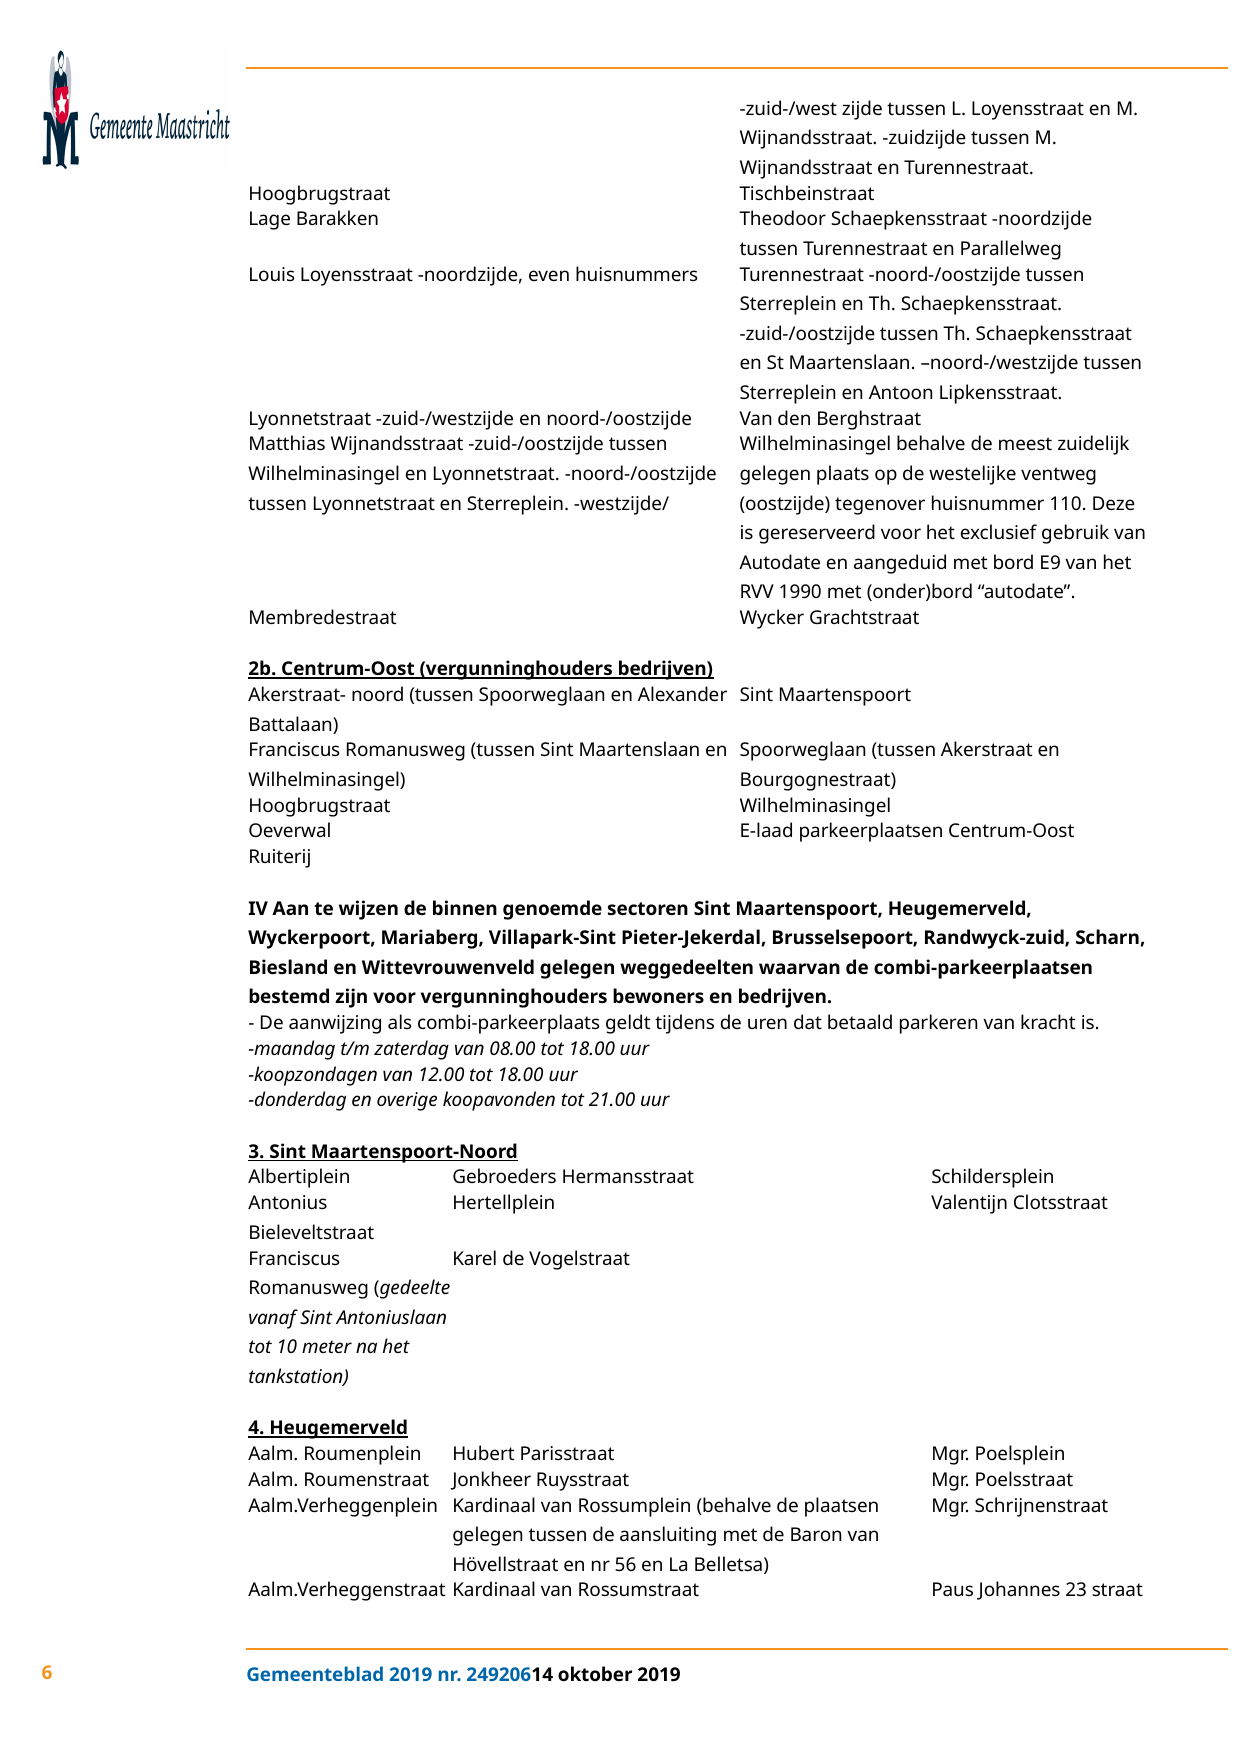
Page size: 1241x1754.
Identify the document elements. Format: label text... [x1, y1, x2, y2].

table_cell [248, 1112, 1152, 1138]
table_cell Mgr. Poelsplein [931, 1440, 1152, 1466]
table_cell IV Aan te wijzen de binnen genoemde sectoren Sint Maartenspoort, Heugemerveld, Wyckerpoort, Mariaberg, Villapark-Sint Pieter-Jekerdal, Brusselsepoort, Randwyck-zuid, Scharn, Biesland en Wittevrouwenveld gelegen weggedeelten waarvan de combi-parkeerplaatsen bestemd zijn voor vergunninghouders bewoners en bedrijven. [248, 895, 1152, 1009]
table_cell Tischbeinstraat [739, 180, 1152, 205]
table_cell Aalm. Roumenplein [248, 1440, 452, 1466]
table_cell Louis Loyensstraat -noordzijde, even huisnummers [248, 261, 739, 405]
table_cell Wilhelminasingel behalve de meest zuidelijk gelegen plaats op de westelijke ventweg (oostzijde) tegenover huisnummer 110. Deze is gereserveerd voor het exclusief gebruik van Autodate en aangeduid met bord E9 van het RVV 1990 met (onder)bord “autodate”. [739, 431, 1152, 604]
table_cell Franciscus Romanusweg (tussen Sint Maartenslaan en Wilhelminasingel) [248, 737, 739, 792]
table_cell Schildersplein [931, 1164, 1152, 1189]
table_cell Mgr. Poelsstraat [931, 1466, 1152, 1492]
table_cell Aalm. Roumenstraat [248, 1466, 452, 1492]
table_cell - De aanwijzing als combi-parkeerplaats geldt tijdens de uren dat betaald parkeren van kracht is. [248, 1009, 1152, 1035]
table_cell Lyonnetstraat -zuid-/westzijde en noord-/oostzijde [248, 405, 739, 431]
table_cell -zuid-/west zijde tussen L. Loyensstraat en M. Wijnandsstraat. -zuidzijde tussen M. Wijnandsstraat en Turennestraat. [739, 95, 1152, 180]
table_cell Gebroeders Hermansstraat [452, 1164, 931, 1189]
table_cell Wycker Grachtstraat [739, 604, 1152, 630]
table_cell E-laad parkeerplaatsen Centrum-Oost [739, 818, 1152, 843]
table_cell Hoogbrugstraat [248, 180, 739, 205]
table_cell [931, 1245, 1152, 1389]
table_cell Sint Maartenspoort [739, 681, 1152, 737]
table_cell [248, 95, 739, 180]
table_cell Van den Berghstraat [739, 405, 1152, 431]
table_cell -donderdag en overige koopavonden tot 21.00 uur [248, 1087, 1152, 1112]
table_cell Ruiterij [248, 844, 739, 869]
table_cell Hubert Parisstraat [452, 1440, 931, 1466]
table_cell [739, 630, 1152, 656]
table_cell Theodoor Schaepkensstraat -noordzijde tussen Turennestraat en Parallelweg [739, 205, 1152, 261]
table_cell Akerstraat- noord (tussen Spoorweglaan en Alexander Battalaan) [248, 681, 739, 737]
table_cell Jonkheer Ruysstraat [452, 1466, 931, 1492]
table_cell Hoogbrugstraat [248, 792, 739, 818]
table_cell [248, 1389, 1152, 1414]
table_cell -koopzondagen van 12.00 tot 18.00 uur [248, 1061, 1152, 1087]
table_cell Paus Johannes 23 straat [931, 1577, 1152, 1602]
table_cell Membredestraat [248, 604, 739, 630]
table_cell Franciscus Romanusweg (gedeelte vanaf Sint Antoniuslaan tot 10 meter na het tankstation) [248, 1245, 452, 1389]
table_cell Lage Barakken [248, 205, 739, 261]
table_cell Kardinaal van Rossumstraat [452, 1577, 931, 1602]
table_cell Mgr. Schrijnenstraat [931, 1492, 1152, 1577]
table_cell Albertiplein [248, 1164, 452, 1189]
table_cell Wilhelminasingel [739, 792, 1152, 818]
table_cell Hertellplein [452, 1190, 931, 1245]
table_cell Kardinaal van Rossumplein (behalve de plaatsen gelegen tussen de aansluiting met de Baron van Hövellstraat en nr 56 en La Belletsa) [452, 1492, 931, 1577]
table_cell Antonius Bieleveltstraat [248, 1190, 452, 1245]
table_cell Valentijn Clotsstraat [931, 1190, 1152, 1245]
table_cell Aalm.Verheggenplein [248, 1492, 452, 1577]
table_cell 3. Sint Maartenspoort-Noord [248, 1138, 1152, 1164]
table_cell [248, 630, 739, 656]
table_cell Spoorweglaan (tussen Akerstraat en Bourgognestraat) [739, 737, 1152, 792]
table_cell Karel de Vogelstraat [452, 1245, 931, 1389]
table_cell Aalm.Verheggenstraat [248, 1577, 452, 1602]
table_cell 2b. Centrum-Oost (vergunninghouders bedrijven) [248, 656, 1152, 681]
table_cell [248, 869, 1152, 895]
table_cell [739, 844, 1152, 869]
table_cell Oeverwal [248, 818, 739, 843]
picture [41, 47, 231, 172]
table_cell -maandag t/m zaterdag van 08.00 tot 18.00 uur [248, 1035, 1152, 1061]
table_cell 4. Heugemerveld [248, 1415, 1152, 1440]
table_cell Matthias Wijnandsstraat -zuid-/oostzijde tussen Wilhelminasingel en Lyonnetstraat. -noord-/oostzijde tussen Lyonnetstraat en Sterreplein. -westzijde/ [248, 431, 739, 604]
table_cell Turennestraat -noord-/oostzijde tussen Sterreplein en Th. Schaepkensstraat. -zuid-/oostzijde tussen Th. Schaepkensstraat en St Maartenslaan. –noord-/westzijde tussen Sterreplein en Antoon Lipkensstraat. [739, 261, 1152, 405]
